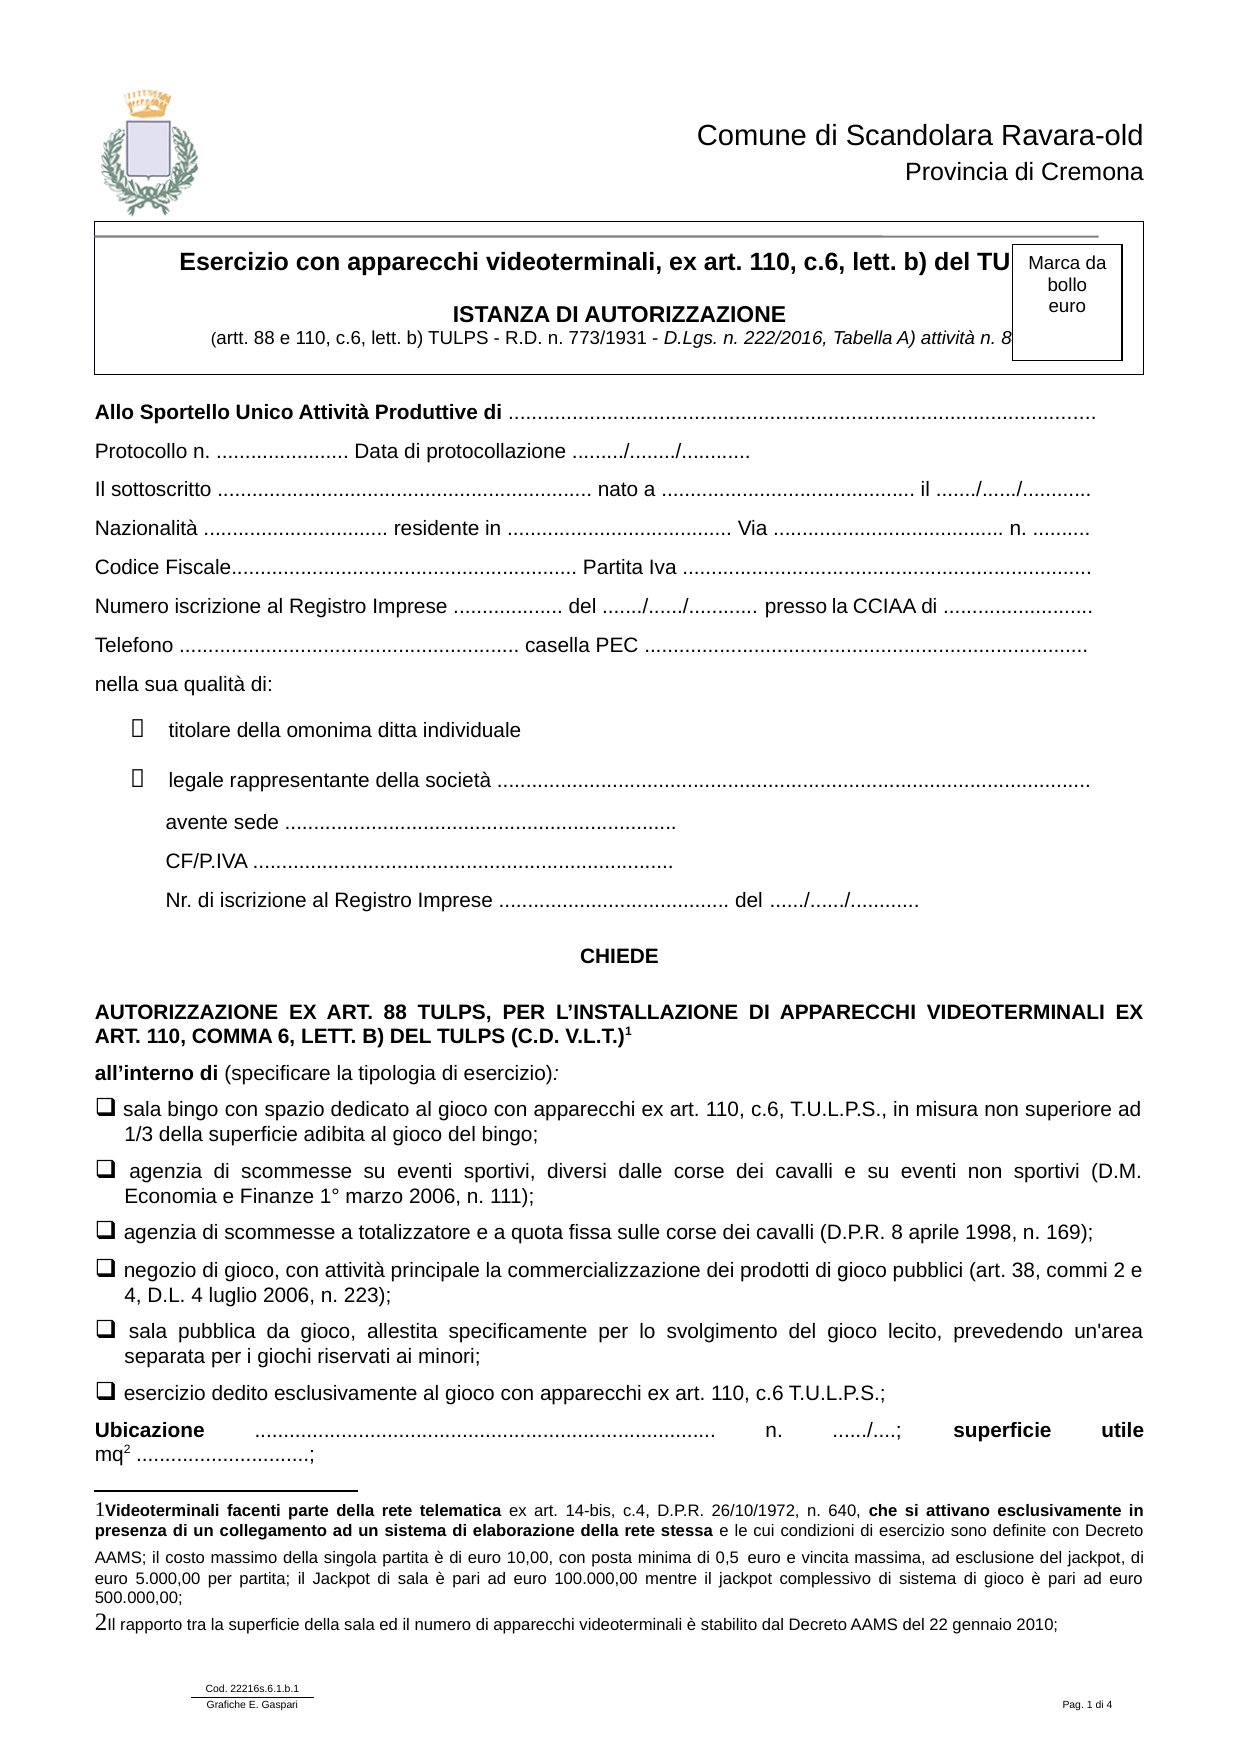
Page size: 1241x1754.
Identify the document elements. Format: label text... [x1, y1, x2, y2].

text  esercizio dedito esclusivamente al gioco con apparecchi ex art. 110, c.6 T.U.L.P.S.; [94, 1380, 1144, 1405]
text Il rapporto tra la superficie della sala ed il numero di apparecchi videoterminali è stabilito dal Decreto AAMS del 22 gennaio 2010; [94, 1607, 1144, 1636]
text Codice Fiscale............................................................ Partita Iva ....................................................................... [94, 555, 1144, 579]
text  sala pubblica da gioco, allestita specificamente per lo svolgimento del gioco lecito, prevedendo un'area separata per i giochi riservati ai minori; [94, 1319, 1144, 1368]
text Comune di Scandolara Ravara-old [200, 118, 1144, 152]
text Provincia di Cremona [200, 157, 1144, 185]
text CHIEDE [94, 944, 1144, 968]
text Il sottoscritto ................................................................. nato a ............................................ il ......./....../............ [94, 477, 1144, 501]
text nella sua qualità di: [94, 672, 1144, 696]
picture [98, 87, 200, 219]
text Telefono ........................................................... casella PEC ............................................................................. [94, 633, 1144, 657]
text  titolare della omonima ditta individuale [130, 710, 1144, 744]
text Numero iscrizione al Registro Imprese ................... del ......./....../............ presso la CCIAA di .......................... [94, 594, 1144, 618]
text Ubicazione ................................................................................ n. ....../....; superficie utile mq ..............................; [94, 1418, 1144, 1466]
text  agenzia di scommesse su eventi sportivi, diversi dalle corse dei cavalli e su eventi non sportivi (D.M. Economia e Finanze 1° marzo 2006, n. 111); [94, 1158, 1144, 1207]
text  agenzia di scommesse a totalizzatore e a quota fissa sulle corse dei cavalli (D.P.R. 8 aprile 1998, n. 169); [94, 1220, 1144, 1245]
text Nazionalità ................................ residente in ....................................... Via ........................................ n. .......... [94, 516, 1144, 540]
text Nr. di iscrizione al Registro Imprese ........................................ del ....../....../............ [165, 888, 1144, 912]
text Allo Sportello Unico Attività Produttive di [94, 399, 1144, 423]
text  legale rappresentante della società ....................................................................................................... [130, 760, 1144, 794]
text  sala bingo con spazio dedicato al gioco con apparecchi ex art. 110, c.6, T.U.L.P.S., in misura non superiore ad 1/3 della superficie adibita al gioco del bingo; [94, 1097, 1144, 1146]
text all’interno di (specificare la tipologia di esercizio): [94, 1061, 1144, 1084]
text  negozio di gioco, con attività principale la commercializzazione dei prodotti di gioco pubblici (art. 38, commi 2 e 4, D.L. 4 luglio 2006, n. 223); [94, 1257, 1144, 1306]
text AUTORIZZAZIONE EX ART. 88 TULPS, PER L’INSTALLAZIONE DI APPARECCHI VIDEOTERMINALI EX ART. 110, COMMA 6, LETT. B) DEL TULPS (C.D. V.L.T.) [94, 1000, 1144, 1048]
text Protocollo n. ....................... Data di protocollazione ........./......../............ [94, 438, 1144, 462]
text avente sede .................................................................... [165, 810, 1144, 834]
table_header Esercizio con apparecchi videoterminali, ex art. 110, c.6, lett. b) del TULPS ISTANZA DI AUTORIZZAZIONE (artt. 88 e 110, c.6, lett. b) TULPS - R.D. n. 773/1931 - D.Lgs. n. 222/2016, Tabella A) attività n. 84) [95, 222, 1143, 373]
text CF/P.IVA ......................................................................... [165, 849, 1144, 873]
text Videoterminali facenti parte della rete telematica ex art. 14-bis, c.4, D.P.R. 26/10/1972, n. 640, che si attivano esclusivamente in presenza di un collegamento ad un sistema di elaborazione della rete stessa e le cui condizioni di esercizio sono definite con Decreto AAMS; il costo massimo della singola partita è di euro 10,00, con posta minima di 0,5 euro e vincita massima, ad esclusione del jackpot, di euro 5.000,00 per partita; il Jackpot di sala è pari ad euro 100.000,00 mentre il jackpot complessivo di sistema di gioco è pari ad euro 500.000,00; [94, 1497, 1144, 1607]
